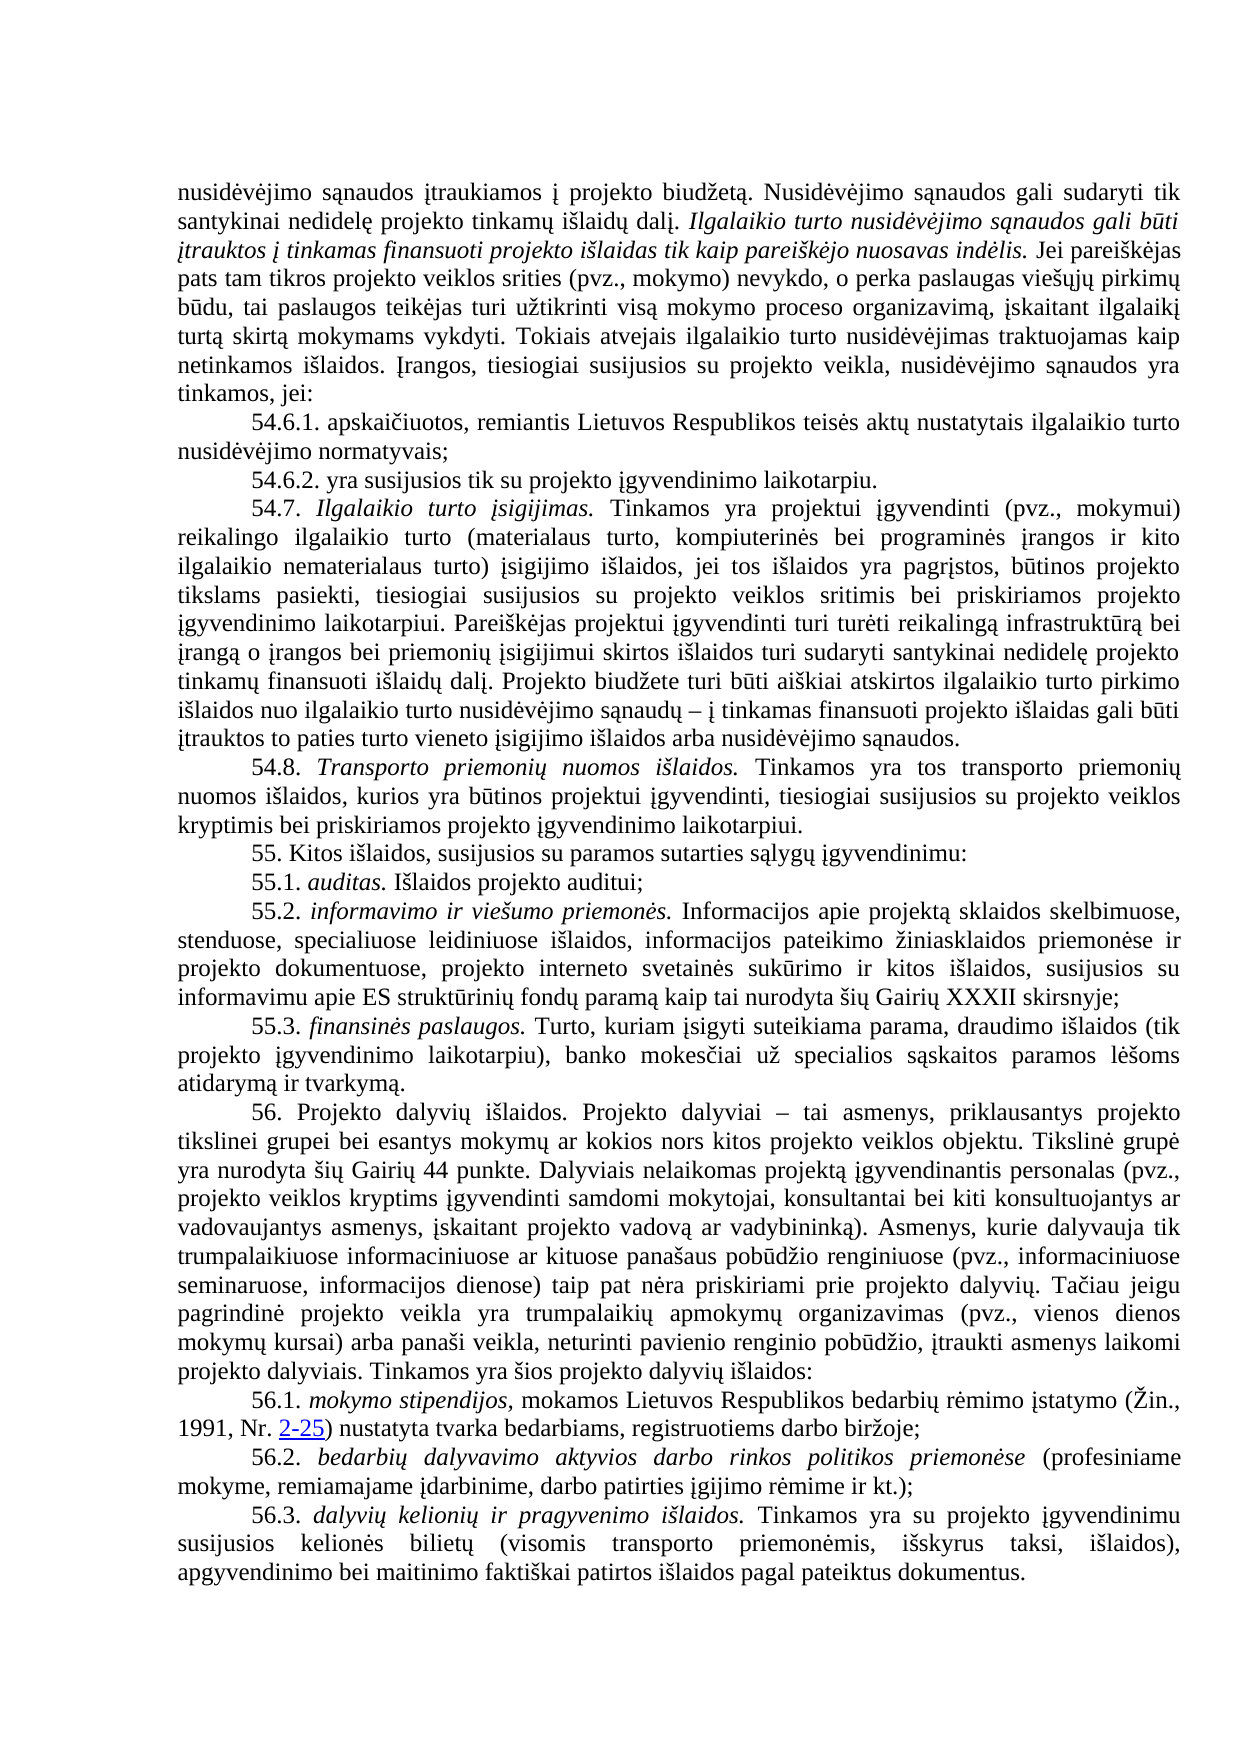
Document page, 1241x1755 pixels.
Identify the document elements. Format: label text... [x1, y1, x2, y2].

text 56.1. mokymo stipendijos, mokamos Lietuvos Respublikos bedarbių rėmimo įstatymo (Žin., 1991, Nr. 2-25) nustatyta tvarka bedarbiams, registruotiems darbo biržoje; [177, 1385, 1181, 1442]
text 55.1. auditas. Išlaidos projekto auditui; [177, 867, 1181, 896]
text 55.2. informavimo ir viešumo priemonės. Informacijos apie projektą sklaidos skelbimuose, stenduose, specialiuose leidiniuose išlaidos, informacijos pateikimo žiniasklaidos priemonėse ir projekto dokumentuose, projekto interneto svetainės sukūrimo ir kitos išlaidos, susijusios su informavimu apie ES struktūrinių fondų paramą kaip tai nurodyta šių Gairių XXXII skirsnyje; [177, 896, 1181, 1011]
text 55. Kitos išlaidos, susijusios su paramos sutarties sąlygų įgyvendinimu: [177, 838, 1181, 867]
text nusidėvėjimo sąnaudos įtraukiamos į projekto biudžetą. Nusidėvėjimo sąnaudos gali sudaryti tik santykinai nedidelę projekto tinkamų išlaidų dalį. Ilgalaikio turto nusidėvėjimo sąnaudos gali būti įtrauktos į tinkamas finansuoti projekto išlaidas tik kaip pareiškėjo nuosavas indėlis. Jei pareiškėjas pats tam tikros projekto veiklos srities (pvz., mokymo) nevykdo, o perka paslaugas viešųjų pirkimų būdu, tai paslaugos teikėjas turi užtikrinti visą mokymo proceso organizavimą, įskaitant ilgalaikį turtą skirtą mokymams vykdyti. Tokiais atvejais ilgalaikio turto nusidėvėjimas traktuojamas kaip netinkamos išlaidos. Įrangos, tiesiogiai susijusios su projekto veikla, nusidėvėjimo sąnaudos yra tinkamos, jei: [177, 177, 1181, 407]
text 56.2. bedarbių dalyvavimo aktyvios darbo rinkos politikos priemonėse (profesiniame mokyme, remiamajame įdarbinime, darbo patirties įgijimo rėmime ir kt.); [177, 1442, 1181, 1500]
text 54.6.1. apskaičiuotos, remiantis Lietuvos Respublikos teisės aktų nustatytais ilgalaikio turto nusidėvėjimo normatyvais; [177, 407, 1181, 465]
text 55.3. finansinės paslaugos. Turto, kuriam įsigyti suteikiama parama, draudimo išlaidos (tik projekto įgyvendinimo laikotarpiu), banko mokesčiai už specialios sąskaitos paramos lėšoms atidarymą ir tvarkymą. [177, 1011, 1181, 1097]
text 56.3. dalyvių kelionių ir pragyvenimo išlaidos. Tinkamos yra su projekto įgyvendinimu susijusios kelionės bilietų (visomis transporto priemonėmis, išskyrus taksi, išlaidos), apgyvendinimo bei maitinimo faktiškai patirtos išlaidos pagal pateiktus dokumentus. [177, 1500, 1181, 1586]
text 54.7. Ilgalaikio turto įsigijimas. Tinkamos yra projektui įgyvendinti (pvz., mokymui) reikalingo ilgalaikio turto (materialaus turto, kompiuterinės bei programinės įrangos ir kito ilgalaikio nematerialaus turto) įsigijimo išlaidos, jei tos išlaidos yra pagrįstos, būtinos projekto tikslams pasiekti, tiesiogiai susijusios su projekto veiklos sritimis bei priskiriamos projekto įgyvendinimo laikotarpiui. Pareiškėjas projektui įgyvendinti turi turėti reikalingą infrastruktūrą bei įrangą o įrangos bei priemonių įsigijimui skirtos išlaidos turi sudaryti santykinai nedidelę projekto tinkamų finansuoti išlaidų dalį. Projekto biudžete turi būti aiškiai atskirtos ilgalaikio turto pirkimo išlaidos nuo ilgalaikio turto nusidėvėjimo sąnaudų – į tinkamas finansuoti projekto išlaidas gali būti įtrauktos to paties turto vieneto įsigijimo išlaidos arba nusidėvėjimo sąnaudos. [177, 493, 1181, 752]
text 54.6.2. yra susijusios tik su projekto įgyvendinimo laikotarpiu. [177, 465, 1181, 493]
text 54.8. Transporto priemonių nuomos išlaidos. Tinkamos yra tos transporto priemonių nuomos išlaidos, kurios yra būtinos projektui įgyvendinti, tiesiogiai susijusios su projekto veiklos kryptimis bei priskiriamos projekto įgyvendinimo laikotarpiui. [177, 752, 1181, 838]
text 56. Projekto dalyvių išlaidos. Projekto dalyviai – tai asmenys, priklausantys projekto tikslinei grupei bei esantys mokymų ar kokios nors kitos projekto veiklos objektu. Tikslinė grupė yra nurodyta šių Gairių 44 punkte. Dalyviais nelaikomas projektą įgyvendinantis personalas (pvz., projekto veiklos kryptims įgyvendinti samdomi mokytojai, konsultantai bei kiti konsultuojantys ar vadovaujantys asmenys, įskaitant projekto vadovą ar vadybininką). Asmenys, kurie dalyvauja tik trumpalaikiuose informaciniuose ar kituose panašaus pobūdžio renginiuose (pvz., informaciniuose seminaruose, informacijos dienose) taip pat nėra priskiriami prie projekto dalyvių. Tačiau jeigu pagrindinė projekto veikla yra trumpalaikių apmokymų organizavimas (pvz., vienos dienos mokymų kursai) arba panaši veikla, neturinti pavienio renginio pobūdžio, įtraukti asmenys laikomi projekto dalyviais. Tinkamos yra šios projekto dalyvių išlaidos: [177, 1097, 1181, 1385]
